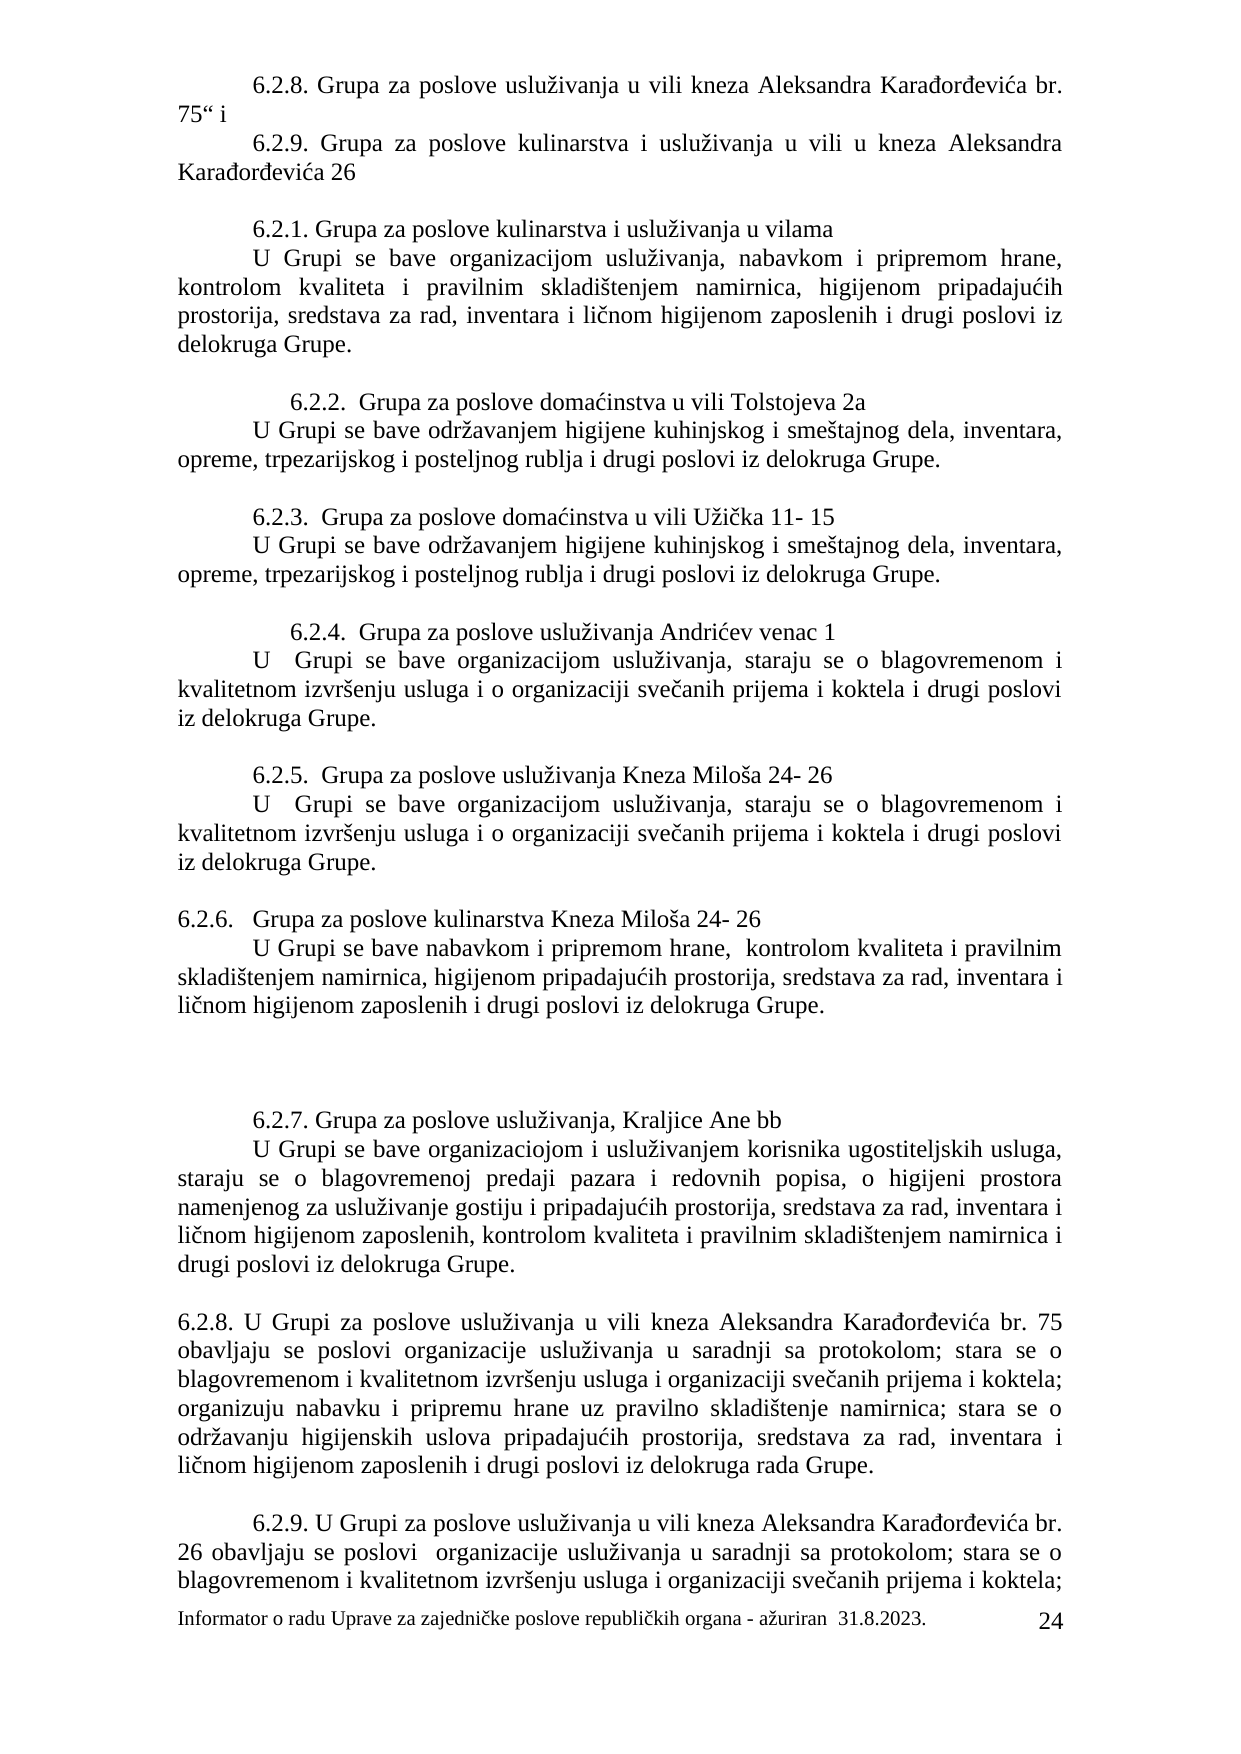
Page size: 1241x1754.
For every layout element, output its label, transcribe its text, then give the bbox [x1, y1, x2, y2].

subtitle U Grupi se bave organizacijom usluživanja, staraju se o blagovremenom i kvalitetnom izvršenju usluga i o organizaciji svečanih prijema i koktela i drugi poslovi iz delokruga Grupe. [177, 789, 1063, 875]
subtitle 6.2.4. Grupa za poslove usluživanja Andrićev venac 1 [177, 617, 1063, 645]
subtitle 6.2.2. Grupa za poslove domaćinstva u vili Tolstojeva 2a [177, 387, 1063, 415]
subtitle 6.2.9. Grupa za poslove kulinarstva i usluživanja u vili u kneza Aleksandra Karađorđevića 26 [177, 128, 1063, 185]
subtitle U Grupi se bave organizacijom usluživanja, staraju se o blagovremenom i kvalitetnom izvršenju usluga i o organizaciji svečanih prijema i koktela i drugi poslovi iz delokruga Grupe. [177, 645, 1063, 732]
subtitle 6.2.8. Grupa za poslove usluživanja u vili kneza Aleksandra Karađorđevića br. 75“ i [177, 70, 1063, 128]
subtitle 6.2.8. U Grupi za poslove usluživanja u vili kneza Aleksandra Karađorđevića br. 75 obavljaju se poslovi organizacije usluživanja u saradnji sa protokolom; stara se o blagovremenom i kvalitetnom izvršenju usluga i organizaciji svečanih prijema i koktela; organizuju nabavku i pripremu hrane uz pravilno skladištenje namirnica; stara se o održavanju higijenskih uslova pripadajućih prostorija, sredstava za rad, inventara i ličnom higijenom zaposlenih i drugi poslovi iz delokruga rada Grupe. [177, 1307, 1063, 1479]
subtitle U Grupi se bave održavanjem higijene kuhinjskog i smeštajnog dela, inventara, opreme, trpezarijskog i posteljnog rublja i drugi poslovi iz delokruga Grupe. [177, 415, 1063, 473]
subtitle 6.2.9. U Grupi za poslove usluživanja u vili kneza Aleksandra Karađorđevića br. 26 obavljaju se poslovi organizacije usluživanja u saradnji sa protokolom; stara se o blagovremenom i kvalitetnom izvršenju usluga i organizaciji svečanih prijema i koktela; [177, 1508, 1063, 1594]
subtitle U Grupi se bave održavanjem higijene kuhinjskog i smeštajnog dela, inventara, opreme, trpezarijskog i posteljnog rublja i drugi poslovi iz delokruga Grupe. [177, 530, 1063, 588]
subtitle U Grupi se bave organizaciojom i usluživanjem korisnika ugostiteljskih usluga, staraju se o blagovremenoj predaji pazara i redovnih popisa, o higijeni prostora namenjenog za usluživanje gostiju i pripadajućih prostorija, sredstava za rad, inventara i ličnom higijenom zaposlenih, kontrolom kvaliteta i pravilnim skladištenjem namirnica i drugi poslovi iz delokruga Grupe. [177, 1134, 1063, 1278]
subtitle U Grupi se bave organizacijom usluživanja, nabavkom i pripremom hrane, kontrolom kvaliteta i pravilnim skladištenjem namirnica, higijenom pripadajućih prostorija, sredstava za rad, inventara i ličnom higijenom zaposlenih i drugi poslovi iz delokruga Grupe. [177, 243, 1063, 358]
subtitle 6.2.5. Grupa za poslove usluživanja Kneza Miloša 24- 26 [177, 760, 1063, 789]
subtitle 6.2.6. Grupa za poslove kulinarstva Kneza Miloša 24- 26 [177, 904, 1063, 933]
subtitle 6.2.7. Grupa za poslove usluživanja, Kraljice Ane bb [177, 1105, 1063, 1134]
subtitle U Grupi se bave nabavkom i pripremom hrane, kontrolom kvaliteta i pravilnim skladištenjem namirnica, higijenom pripadajućih prostorija, sredstava za rad, inventara i ličnom higijenom zaposlenih i drugi poslovi iz delokruga Grupe. [177, 933, 1063, 1019]
subtitle 6.2.1. Grupa za poslove kulinarstva i usluživanja u vilama [177, 214, 1063, 243]
subtitle 6.2.3. Grupa za poslove domaćinstva u vili Užička 11- 15 [177, 502, 1063, 530]
